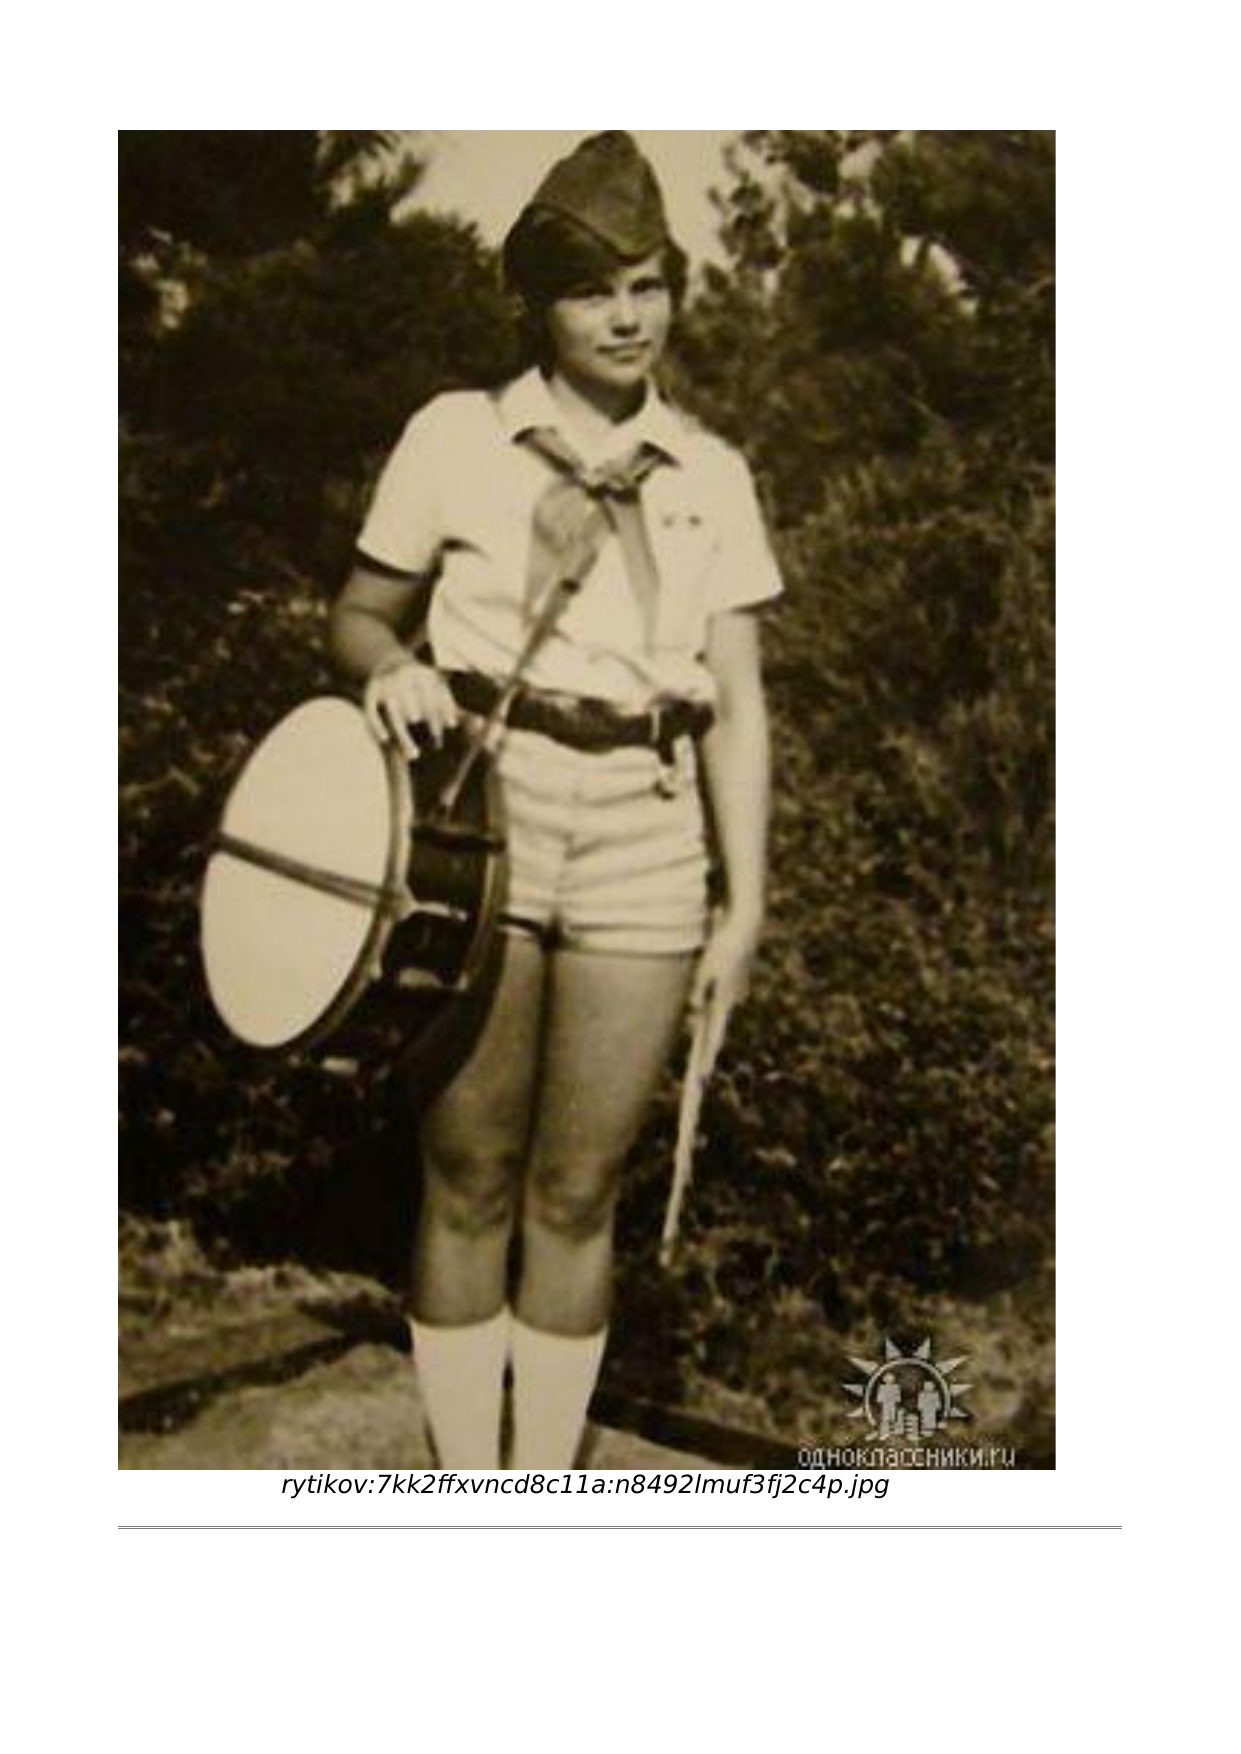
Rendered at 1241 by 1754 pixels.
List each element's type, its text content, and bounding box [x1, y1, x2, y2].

picture [118, 130, 1056, 1470]
text rytikov:7kk2ffxvncd8c11a:n8492lmuf3fj2c4p.jpg [118, 1470, 1056, 1499]
